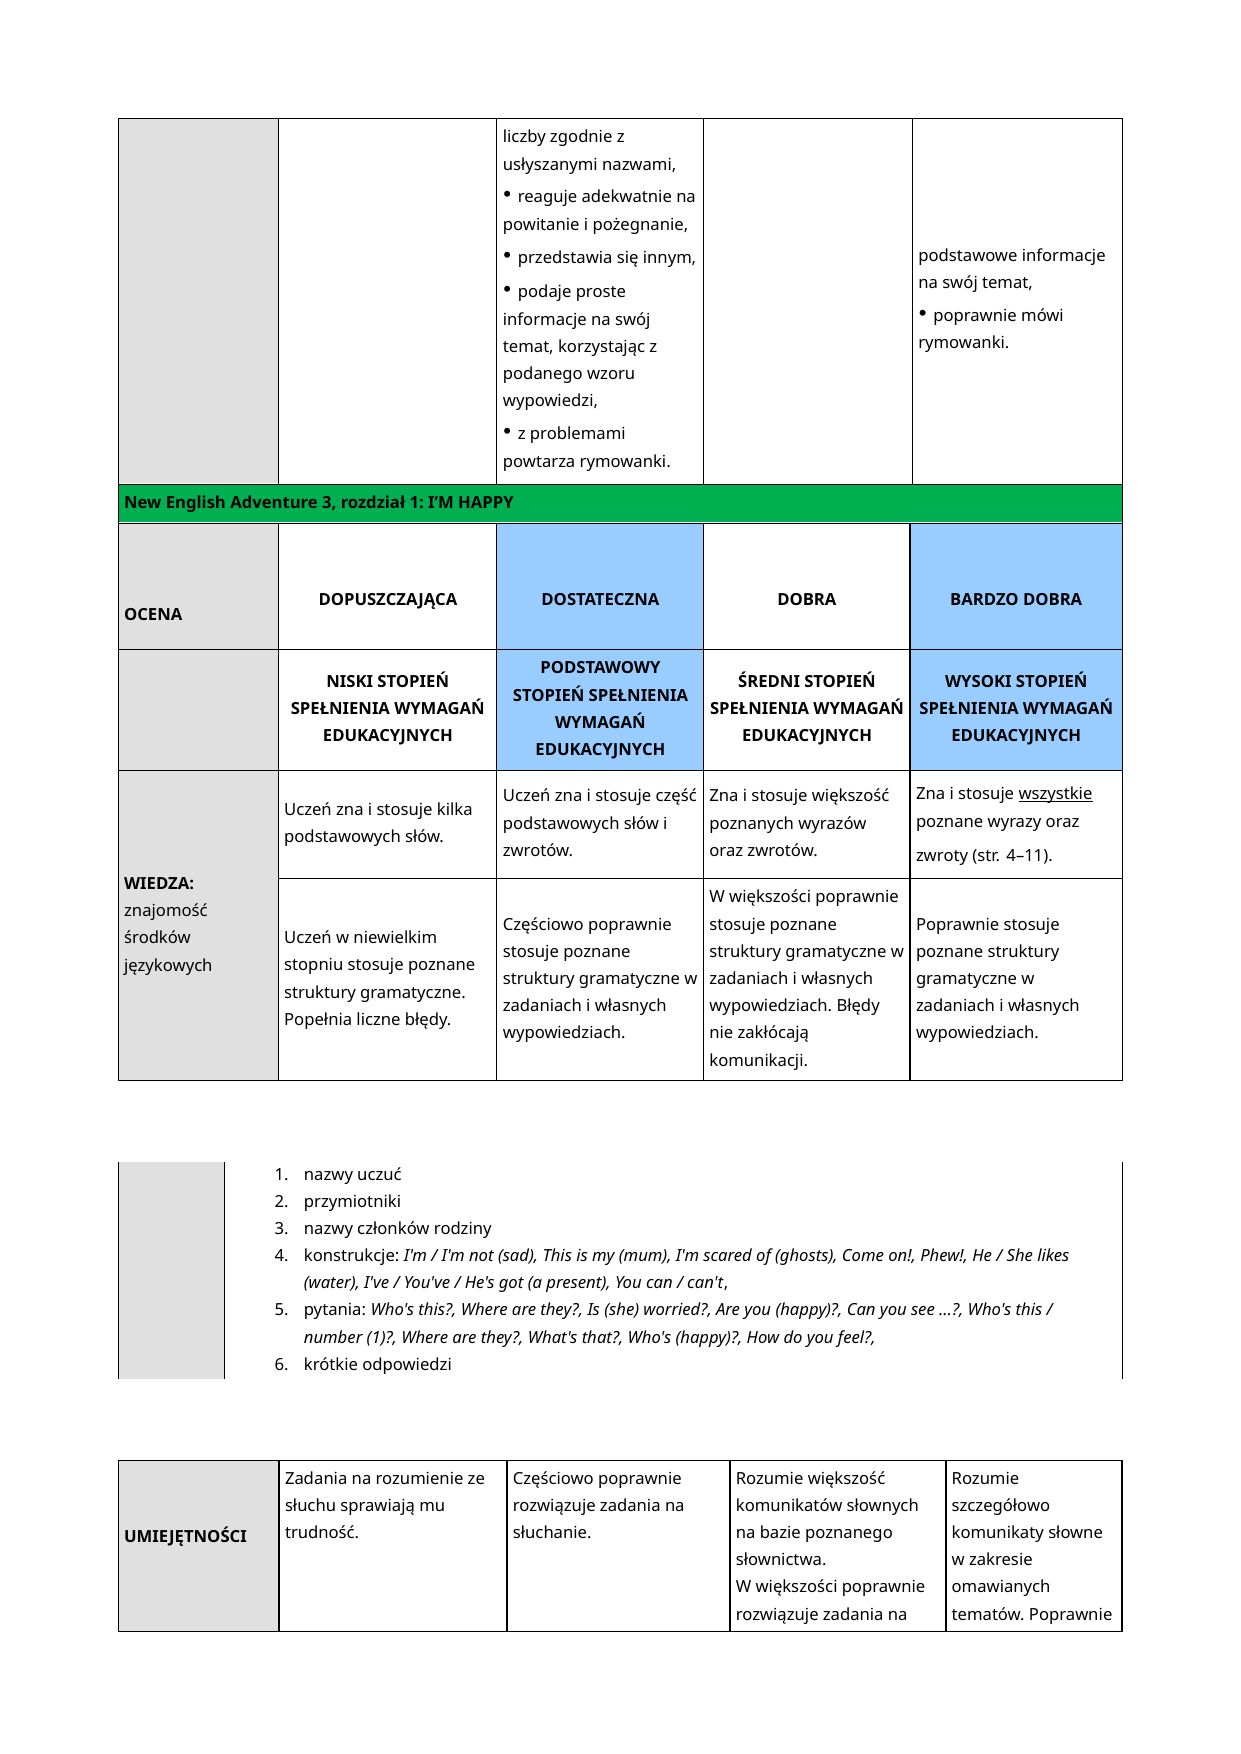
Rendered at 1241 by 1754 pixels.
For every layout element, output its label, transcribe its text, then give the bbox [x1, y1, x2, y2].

table_header Zadania na rozumienie ze słuchu sprawiają mu trudność. [280, 1461, 506, 1631]
table_cell New English Adventure 3, rozdział 1: I’M HAPPY [119, 485, 1122, 522]
table_cell DOPUSZCZAJĄCA [279, 524, 496, 649]
table_cell BARDZO DOBRA [911, 524, 1122, 649]
table_cell Poprawnie stosuje poznane struktury gramatyczne w zadaniach i własnych wypowiedziach. [911, 879, 1122, 1080]
table_cell Częściowo poprawnie stosuje poznane struktury gramatyczne w zadaniach i własnych wypowiedziach. [497, 879, 703, 1080]
table_cell WIEDZA: znajomość środków językowych [119, 771, 278, 1080]
table_cell [704, 119, 912, 483]
table_cell DOBRA [704, 524, 909, 649]
table_cell ŚREDNI STOPIEŃ SPEŁNIENIA WYMAGAŃ EDUKACYJNYCH [704, 650, 909, 770]
table_cell [279, 119, 496, 483]
table_header UMIEJĘTNOŚCI [119, 1461, 278, 1631]
table_header Częściowo poprawnie rozwiązuje zadania na słuchanie. [508, 1461, 729, 1631]
table_cell Zna i stosuje większość poznanych wyrazów oraz zwrotów. [704, 771, 909, 878]
table_cell [119, 650, 278, 770]
table_header Rozumie większość komunikatów słownych na bazie poznanego słownictwa. W większości poprawnie rozwiązuje zadania na [731, 1461, 945, 1631]
table_cell Uczeń zna i stosuje kilka podstawowych słów. [279, 771, 496, 878]
table_cell W większości poprawnie stosuje poznane struktury gramatyczne w zadaniach i własnych wypowiedziach. Błędy nie zakłócają komunikacji. [704, 879, 909, 1080]
table_cell liczby zgodnie z usłyszanymi nazwami, • reaguje adekwatnie na powitanie i pożegnanie, • przedstawia się innym, • podaje proste informacje na swój temat, korzystając z podanego wzoru wypowiedzi, • z problemami powtarza rymowanki. [497, 119, 703, 483]
table_cell OCENA [119, 524, 278, 649]
table_cell NISKI STOPIEŃ SPEŁNIENIA WYMAGAŃ EDUKACYJNYCH [279, 650, 496, 770]
table_cell [119, 119, 278, 483]
table_cell DOSTATECZNA [497, 524, 703, 649]
table_header [119, 1162, 224, 1379]
table_cell PODSTAWOWY STOPIEŃ SPEŁNIENIA WYMAGAŃ EDUKACYJNYCH [497, 650, 703, 770]
table_cell podstawowe informacje na swój temat, • poprawnie mówi rymowanki. [913, 119, 1122, 483]
table_cell Uczeń w niewielkim stopniu stosuje poznane struktury gramatyczne. Popełnia liczne błędy. [279, 879, 496, 1080]
table_cell Uczeń zna i stosuje część podstawowych słów i zwrotów. [497, 771, 703, 878]
table_header Rozumie szczegółowo komunikaty słowne w zakresie omawianych tematów. Poprawnie [947, 1461, 1121, 1631]
table_cell Zna i stosuje wszystkie poznane wyrazy oraz zwroty (str. 4–11). [911, 771, 1122, 878]
table_cell WYSOKI STOPIEŃ SPEŁNIENIA WYMAGAŃ EDUKACYJNYCH [911, 650, 1122, 770]
table_header nazwy uczuć przymiotniki nazwy członków rodziny konstrukcje: I'm / I'm not (sad), This is my (mum), I'm scared of (ghosts), Come on!, Phew!, He / She likes (water), I've / You've / He's got (a present), You can / can't, pytania: Who's this?, Where are they?, Is (she) worried?, Are you (happy)?, Can you see …?, Who's this / number (1)?, Where are they?, What's that?, Who's (happy)?, How do you feel?, krótkie odpowiedzi [225, 1162, 1122, 1379]
